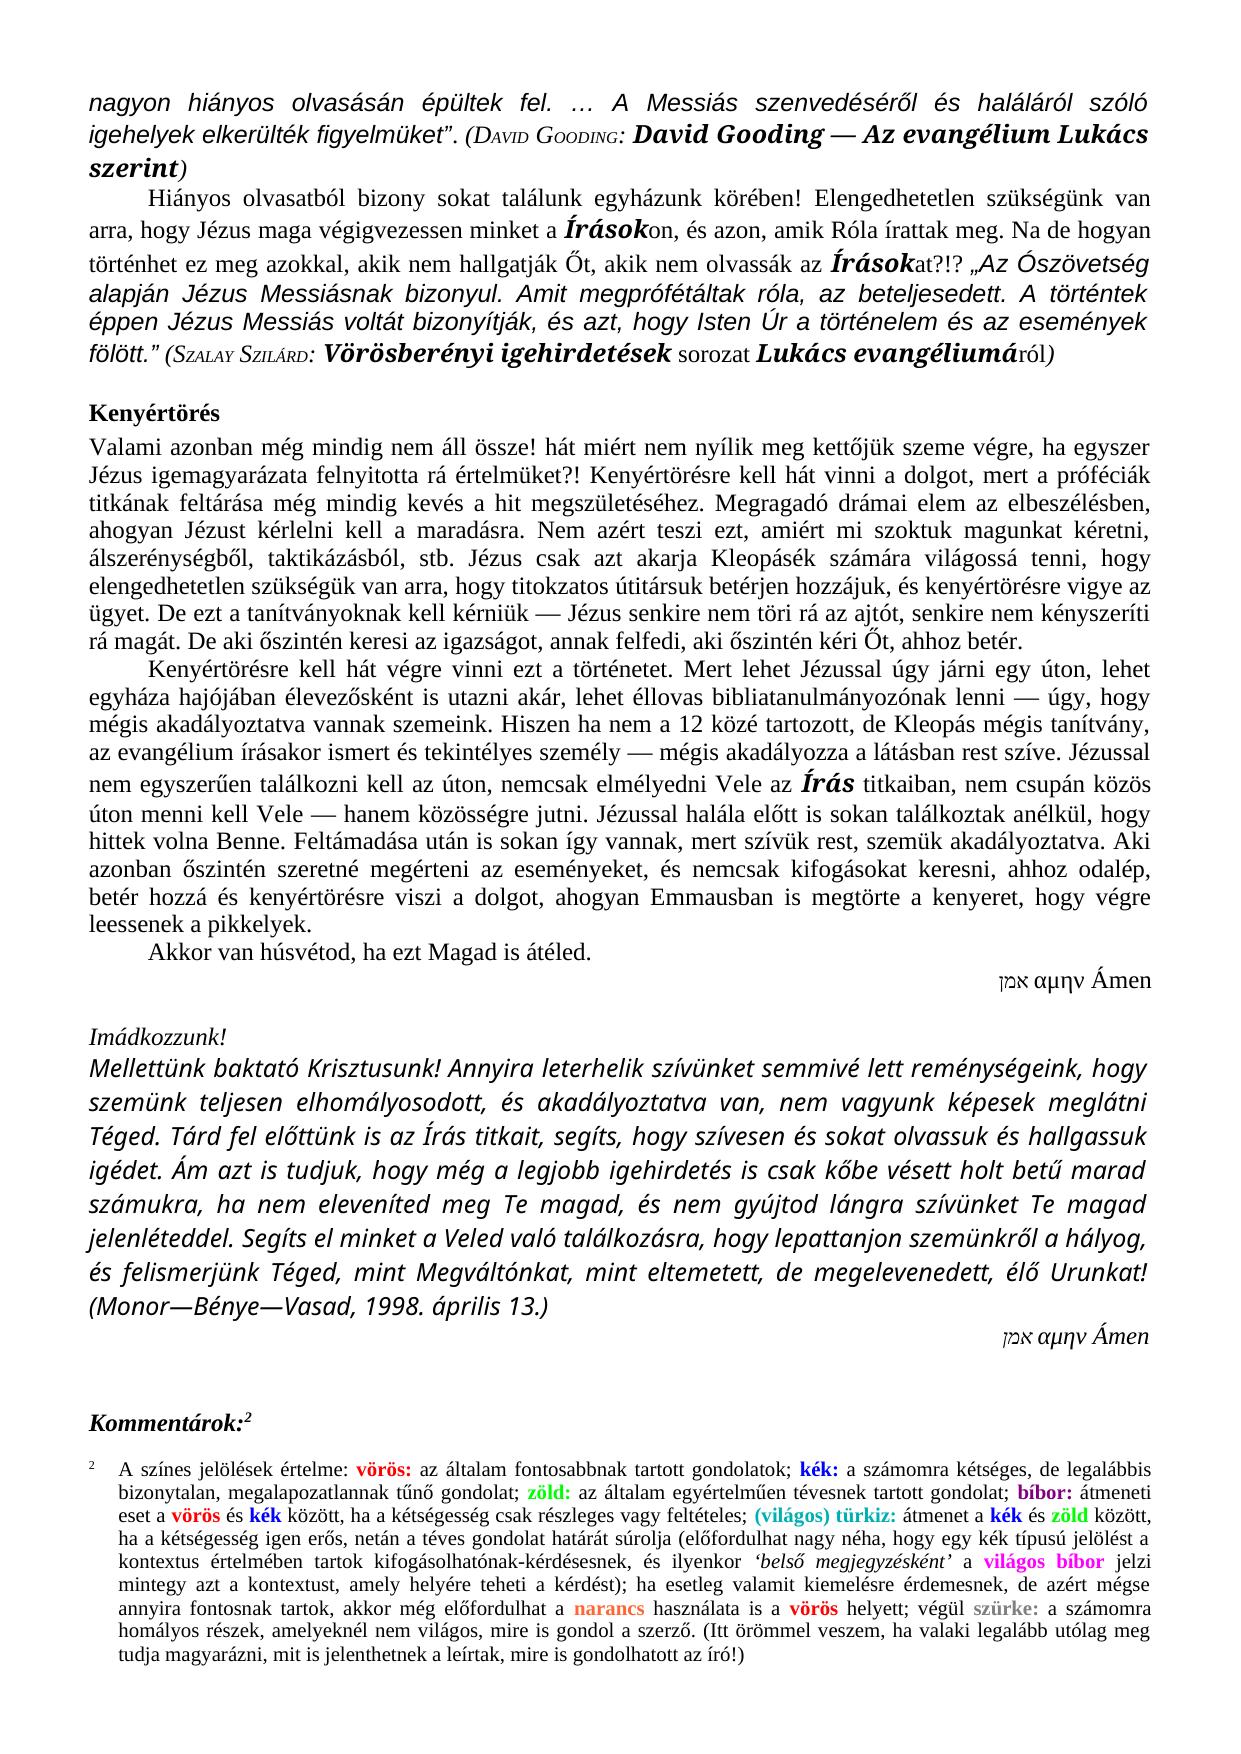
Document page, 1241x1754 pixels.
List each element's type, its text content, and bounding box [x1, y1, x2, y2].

text Akkor van húsvétod, ha ezt Magad is átéled. [88, 938, 1152, 966]
text nagyon hiányos olvasásán épültek fel. … A Messiás szenvedéséről és haláláról szóló igehelyek elkerülték figyelmüket”. (David Gooding: David Gooding ― Az evangélium Lukács szerint) [88, 88, 1152, 184]
text אמן αμην Ámen [88, 966, 1152, 994]
text A színes jelölések értelme: vörös: az általam fontosabbnak tartott gondolatok; kék: a számomra kétséges, de legalábbis bizonytalan, megalapozatlannak tűnő gondolat; zöld: az általam egyértelműen tévesnek tartott gondolat; bíbor: átmeneti eset a vörös és kék között, ha a kétségesség csak részleges vagy feltételes; (világos) türkiz: átmenet a kék és zöld között, ha a kétségesség igen erős, netán a téves gondolat határát súrolja (előfordulhat nagy néha, hogy egy kék típusú jelölést a kontextus értelmében tartok kifogásolhatónak-kérdésesnek, és ilyenkor ‘belső megjegyzésként’ a világos bíbor jelzi mintegy azt a kontextust, amely helyére teheti a kérdést); ha esetleg valamit kiemelésre érdemesnek, de azért mégse annyira fontosnak tartok, akkor még előfordulhat a narancs használata is a vörös helyett; végül szürke: a számomra homályos részek, amelyeknél nem világos, mire is gondol a szerző. (Itt örömmel veszem, ha valaki legalább utólag meg tudja magyarázni, mit is jelenthetnek a leírtak, mire is gondolhatott az író!) [88, 1458, 1152, 1665]
subtitle Kenyértörés [88, 399, 1152, 427]
text Kommentárok: [88, 1409, 1152, 1437]
text Kenyértörésre kell hát végre vinni ezt a történetet. Mert lehet Jézussal úgy járni egy úton, lehet egyháza hajójában élevezősként is utazni akár, lehet éllovas bibliatanulmányozónak lenni ― úgy, hogy mégis akadályoztatva vannak szemeink. Hiszen ha nem a 12 közé tartozott, de Kleopás mégis tanítvány, az evangélium írásakor ismert és tekintélyes személy ― mégis akadályozza a látásban rest szíve. Jézussal nem egyszerűen találkozni kell az úton, nemcsak elmélyedni Vele az Írás titkaiban, nem csupán közös úton menni kell Vele ― hanem közösségre jutni. Jézussal halála előtt is sokan találkoztak anélkül, hogy hittek volna Benne. Feltámadása után is sokan így vannak, mert szívük rest, szemük akadályoztatva. Aki azonban őszintén szeretné megérteni az eseményeket, és nemcsak kifogásokat keresni, ahhoz odalép, betér hozzá és kenyértörésre viszi a dolgot, ahogyan Emmausban is megtörte a kenyeret, hogy végre leessenek a pikkelyek. [88, 655, 1152, 938]
text Mellettünk baktató Krisztusunk! Annyira leterhelik szívünket semmivé lett reménységeink, hogy szemünk teljesen elhomályosodott, és akadályoztatva van, nem vagyunk képesek meglátni Téged. Tárd fel előttünk is az Írás titkait, segíts, hogy szívesen és sokat olvassuk és hallgassuk igédet. Ám azt is tudjuk, hogy még a legjobb igehirdetés is csak kőbe vésett holt betű marad számukra, ha nem eleveníted meg Te magad, és nem gyújtod lángra szívünket Te magad jelenléteddel. Segíts el minket a Veled való találkozásra, hogy lepattanjon szemünkről a hályog, és felismerjünk Téged, mint Megváltónkat, mint eltemetett, de megelevenedett, élő Urunkat! (Monor―Bénye―Vasad, 1998. április 13.) [88, 1051, 1152, 1322]
text Hiányos olvasatból bizony sokat találunk egyházunk körében! Elengedhetetlen szükségünk van arra, hogy Jézus maga végigvezessen minket a Írásokon, és azon, amik Róla írattak meg. Na de hogyan történhet ez meg azokkal, akik nem hallgatják Őt, akik nem olvassák az Írásokat?!? „Az Ószövetség alapján Jézus Messiásnak bizonyul. Amit megprófétáltak róla, az beteljesedett. A történtek éppen Jézus Messiás voltát bizonyítják, és azt, hogy Isten Úr a történelem és az események fölött.” (Szalay Szilárd: Vörösberényi igehirdetések sorozat Lukács evangéliumáról) [88, 184, 1152, 370]
text אמן αμην Ámen [88, 1322, 1152, 1350]
text Imádkozzunk! [88, 1023, 1152, 1051]
text Valami azonban még mindig nem áll össze! hát miért nem nyílik meg kettőjük szeme végre, ha egyszer Jézus igemagyarázata felnyitotta rá értelmüket?! Kenyértörésre kell hát vinni a dolgot, mert a próféciák titkának feltárása még mindig kevés a hit megszületéséhez. Megragadó drámai elem az elbeszélésben, ahogyan Jézust kérlelni kell a maradásra. Nem azért teszi ezt, amiért mi szoktuk magunkat kéretni, álszerénységből, taktikázásból, stb. Jézus csak azt akarja Kleopásék számára világossá tenni, hogy elengedhetetlen szükségük van arra, hogy titokzatos útitársuk betérjen hozzájuk, és kenyértörésre vigye az ügyet. De ezt a tanítványoknak kell kérniük ― Jézus senkire nem töri rá az ajtót, senkire nem kényszeríti rá magát. De aki őszintén keresi az igazságot, annak felfedi, aki őszintén kéri Őt, ahhoz betér. [88, 433, 1152, 655]
